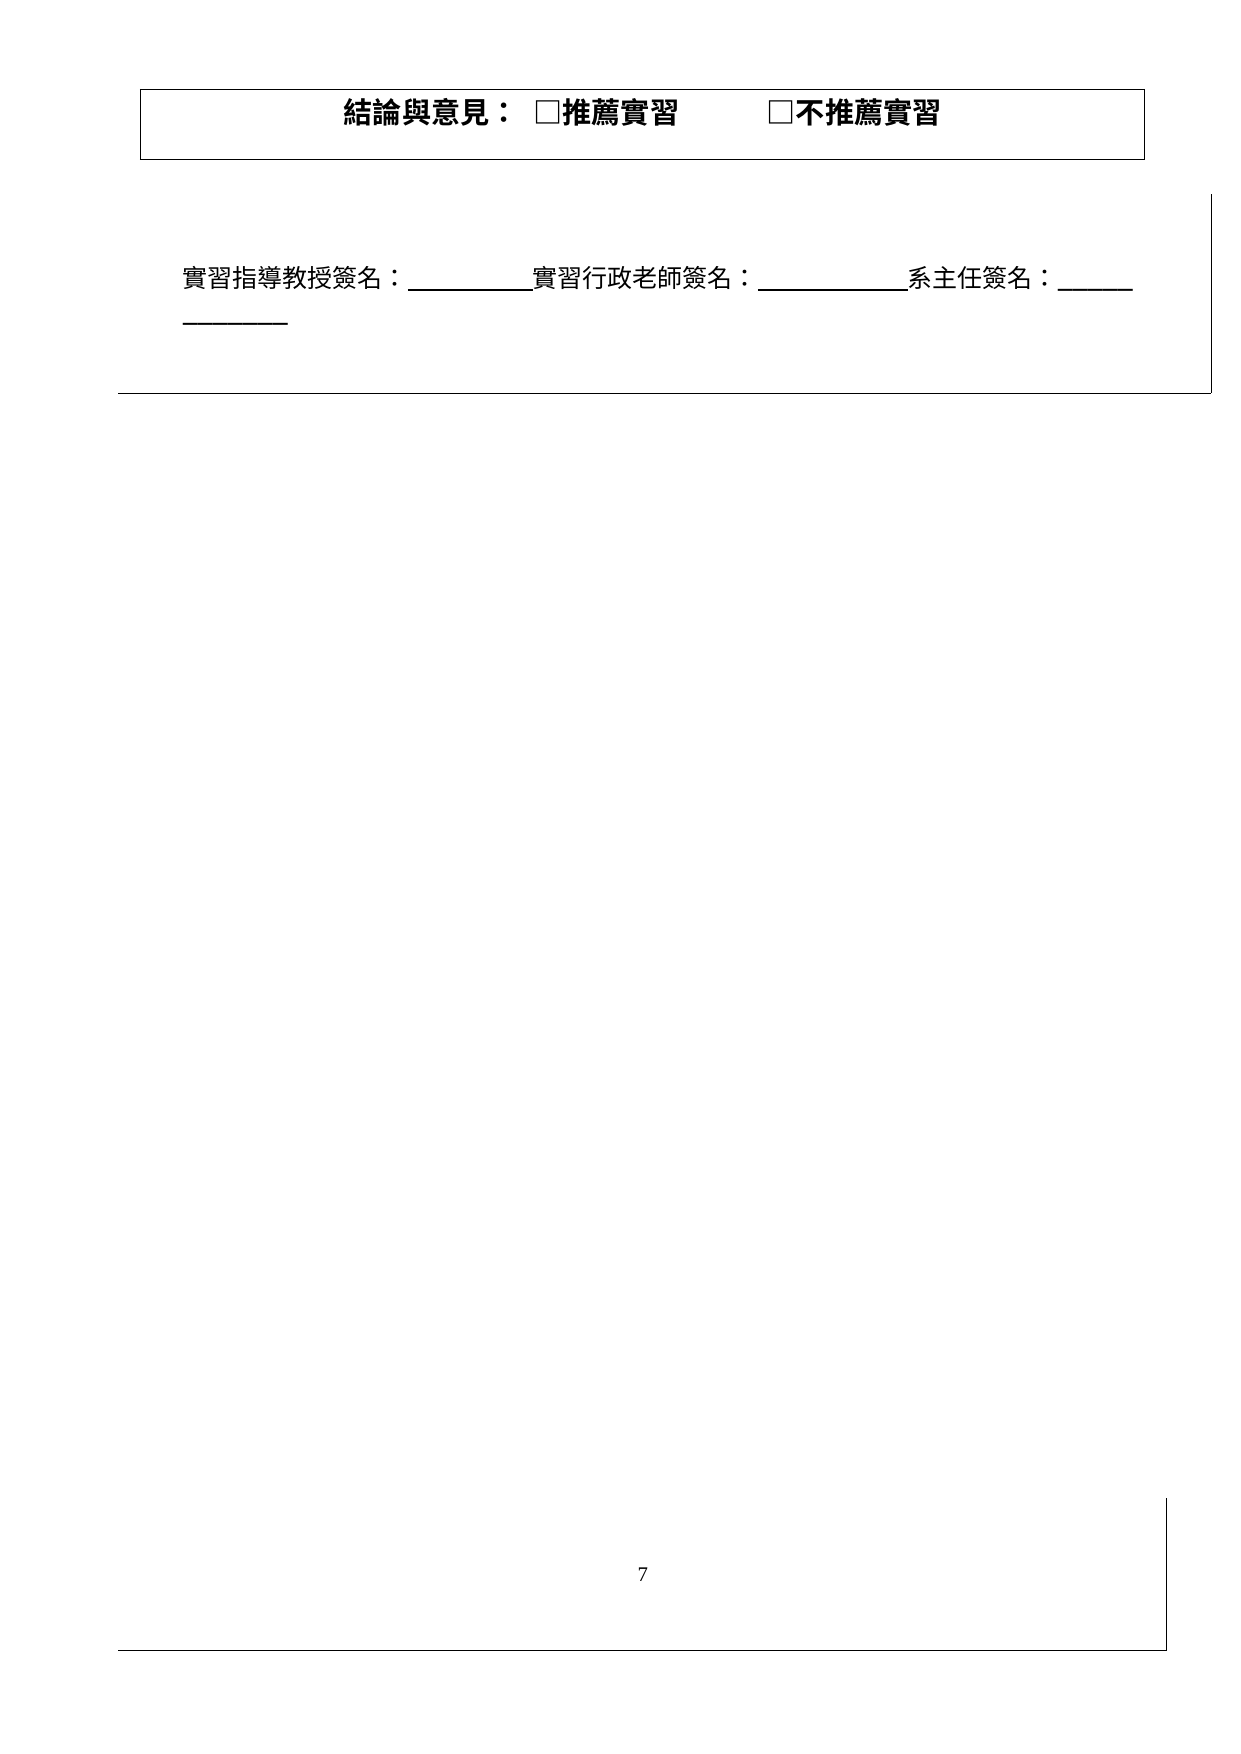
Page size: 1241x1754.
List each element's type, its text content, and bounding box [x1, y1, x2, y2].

text 實習指導教授簽名： 實習行政老師簽名： 系主任簽名：____________ [118, 194, 1211, 393]
table_cell 結論與意見： □推薦實習 □不推薦實習 [141, 90, 1144, 159]
